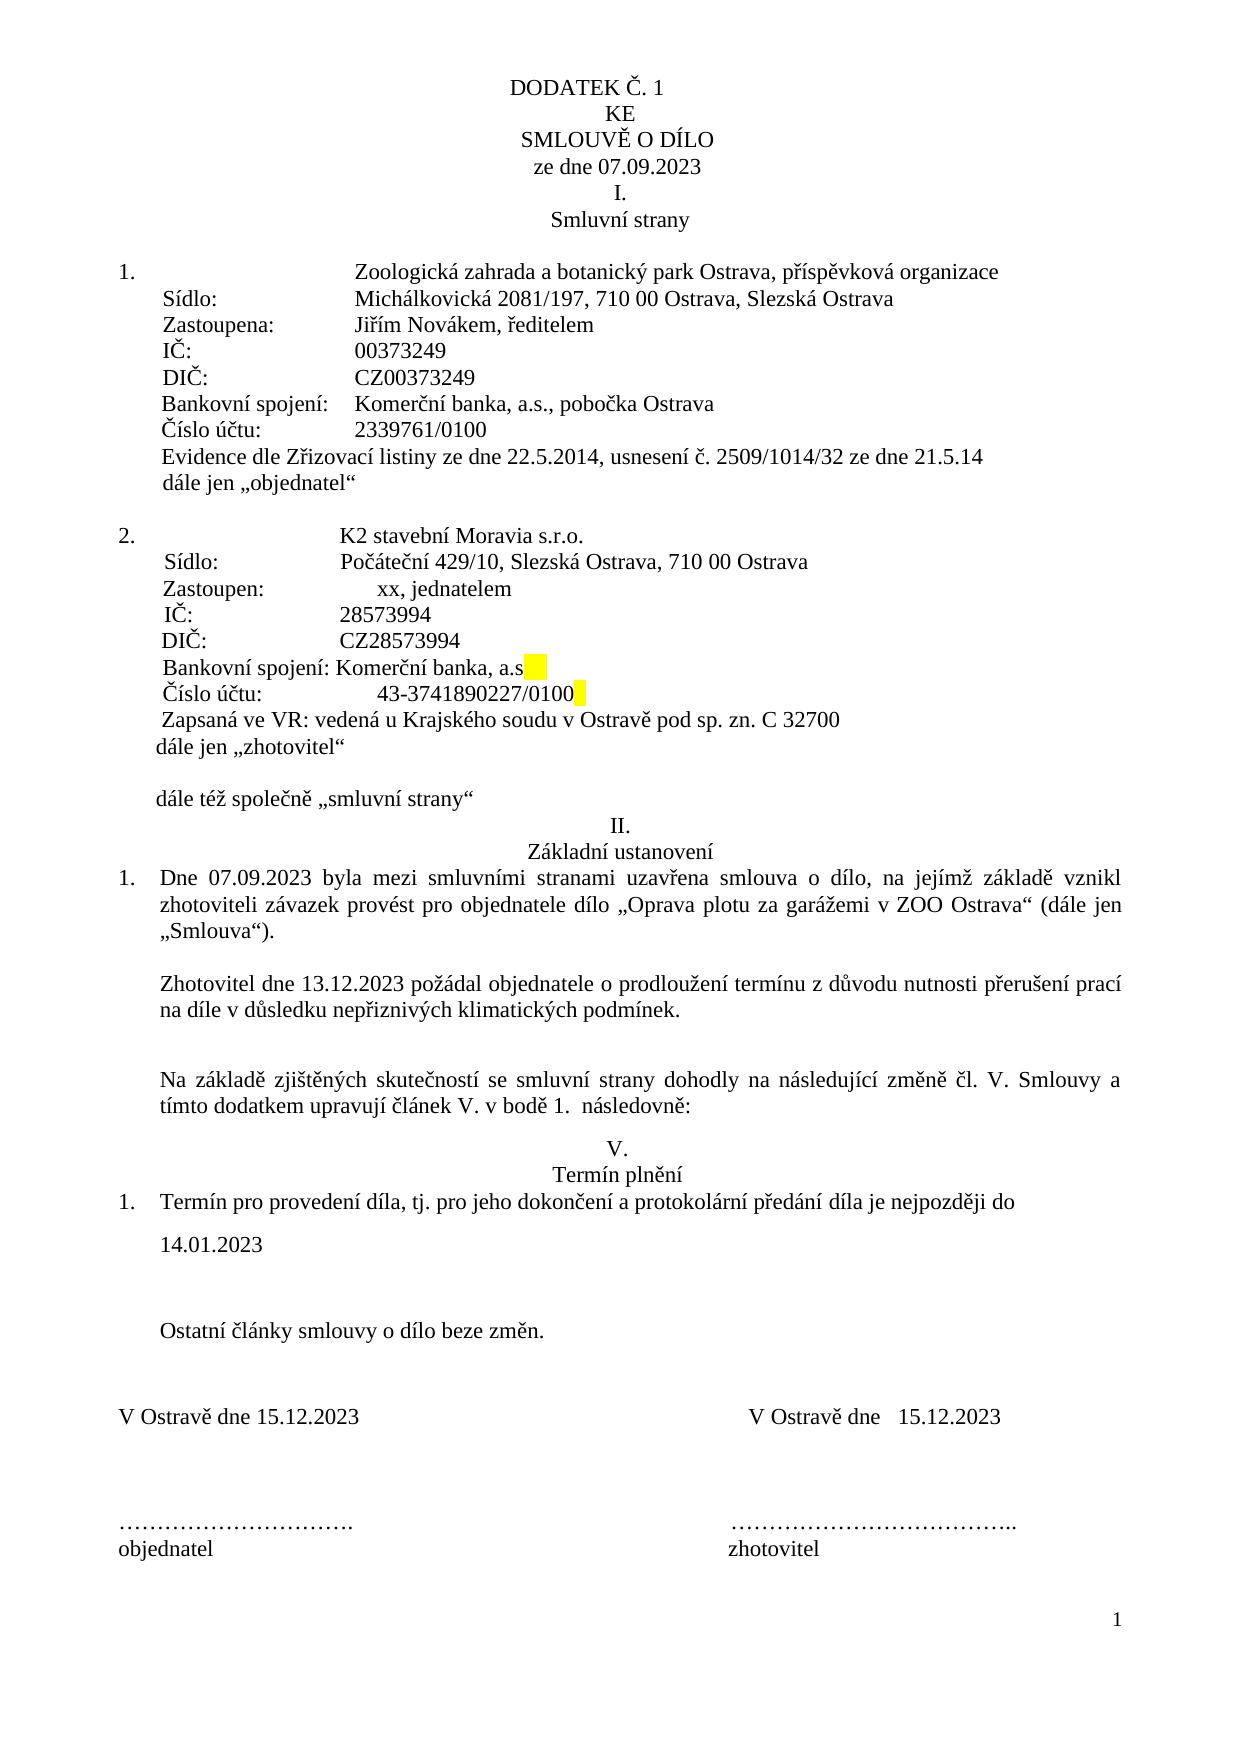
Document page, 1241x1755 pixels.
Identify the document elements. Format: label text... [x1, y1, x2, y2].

text Smluvní strany [118, 206, 1122, 232]
text IČ: 00373249 [156, 337, 1122, 364]
text Zapsaná ve VR: vedená u Krajského soudu v Ostravě pod sp. zn. C 32700 [156, 706, 1122, 733]
text objednatel zhotovitel [118, 1534, 1122, 1561]
text Číslo účtu: 2339761/0100 [156, 416, 1122, 443]
text KE [118, 100, 1122, 127]
text 14.01.2023 [159, 1231, 1122, 1257]
text II. [118, 812, 1122, 838]
text dále jen „zhotovitel“ [118, 733, 1122, 759]
text Bankovní spojení: Komerční banka, a.s., pobočka Ostrava [156, 390, 1122, 416]
text Smlouvě o dílo [118, 127, 1122, 153]
text Ostatní články smlouvy o dílo beze změn. [159, 1317, 1122, 1343]
text ze dne 07.09.2023 [118, 153, 1122, 179]
text Zastoupen: xx, jednatelem [156, 574, 1122, 601]
text Sídlo: Michálkovická 2081/197, 710 00 Ostrava, Slezská Ostrava [118, 285, 1122, 311]
list Termín pro provedení díla, tj. pro jeho dokončení a protokolární předání díla je nejpozději do [118, 1188, 1122, 1214]
text Číslo účtu: 43-3741890227/0100 [156, 680, 1122, 706]
text dále též společně „smluvní strany“ [156, 785, 1122, 812]
text I. [118, 179, 1122, 206]
text Na základě zjištěných skutečností se smluvní strany dohodly na následující změně čl. V. Smlouvy a tímto dodatkem upravují článek V. v bodě 1. následovně: [159, 1066, 1122, 1118]
subtitle Termín plnění [118, 1161, 1122, 1188]
text Sídlo: Počáteční 429/10, Slezská Ostrava, 710 00 Ostrava [118, 548, 1122, 574]
text DODATEK Č. 1 [118, 74, 1122, 100]
text DIČ: CZ00373249 [156, 364, 1122, 390]
text dále jen „objednatel“ [156, 469, 1122, 496]
list Dne 07.09.2023 byla mezi smluvními stranami uzavřena smlouva o dílo, na jejímž základě vznikl zhotoviteli závazek provést pro objednatele dílo „Oprava plotu za garážemi v ZOO Ostrava“ (dále jen „Smlouva“). [118, 864, 1122, 943]
text DIČ: CZ28573994 [118, 627, 1122, 654]
text 2. K2 stavební Moravia s.r.o. [118, 522, 1122, 548]
text Zhotovitel dne 13.12.2023 požádal objednatele o prodloužení termínu z důvodu nutnosti přerušení prací na díle v důsledku nepřiznivých klimatických podmínek. [159, 970, 1122, 1023]
text …………………………. ……………………………….. [118, 1508, 1122, 1534]
subtitle Základní ustanovení [118, 838, 1122, 864]
text Zastoupena: Jiřím Novákem, ředitelem [118, 311, 1122, 337]
text V Ostravě dne 15.12.2023 V Ostravě dne 15.12.2023 [118, 1403, 1122, 1429]
text IČ: 28573994 [118, 601, 1122, 627]
subtitle V. [118, 1135, 1122, 1161]
text Bankovní spojení: Komerční banka, a.s [156, 654, 1122, 680]
text 1. Zoologická zahrada a botanický park Ostrava, příspěvková organizace [118, 258, 1122, 285]
text Evidence dle Zřizovací listiny ze dne 22.5.2014, usnesení č. 2509/1014/32 ze dne 21.5.14 [156, 443, 1122, 469]
